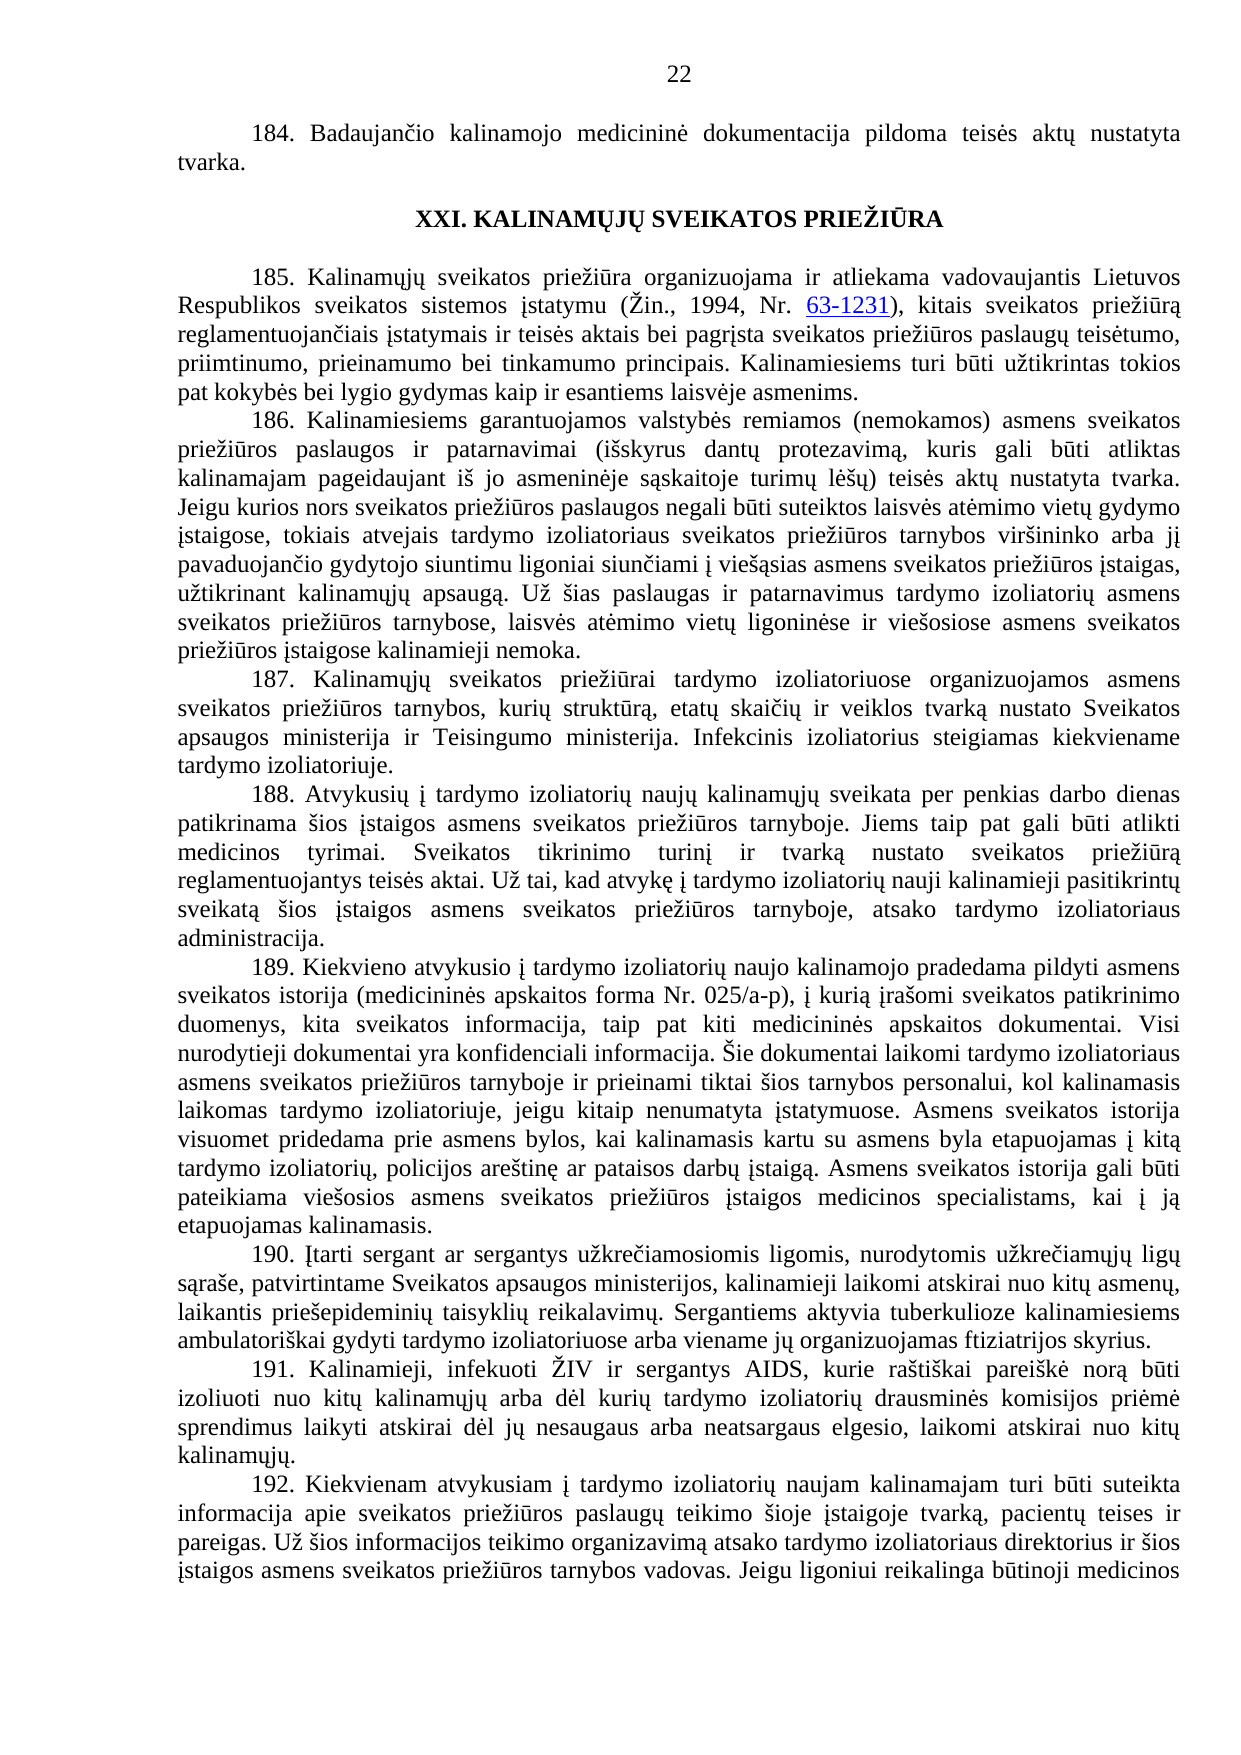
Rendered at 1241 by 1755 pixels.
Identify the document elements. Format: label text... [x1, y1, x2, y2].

text XXI. KALINAMŲJŲ SVEIKATOS PRIEŽIŪRA [177, 204, 1181, 233]
text 190. Įtarti sergant ar sergantys užkrečiamosiomis ligomis, nurodytomis užkrečiamųjų ligų sąraše, patvirtintame Sveikatos apsaugos ministerijos, kalinamieji laikomi atskirai nuo kitų asmenų, laikantis priešepideminių taisyklių reikalavimų. Sergantiems aktyvia tuberkulioze kalinamiesiems ambulatoriškai gydyti tardymo izoliatoriuose arba viename jų organizuojamas ftiziatrijos skyrius. [177, 1239, 1181, 1354]
text 189. Kiekvieno atvykusio į tardymo izoliatorių naujo kalinamojo pradedama pildyti asmens sveikatos istorija (medicininės apskaitos forma Nr. 025/a-p), į kurią įrašomi sveikatos patikrinimo duomenys, kita sveikatos informacija, taip pat kiti medicininės apskaitos dokumentai. Visi nurodytieji dokumentai yra konfidenciali informacija. Šie dokumentai laikomi tardymo izoliatoriaus asmens sveikatos priežiūros tarnyboje ir prieinami tiktai šios tarnybos personalui, kol kalinamasis laikomas tardymo izoliatoriuje, jeigu kitaip nenumatyta įstatymuose. Asmens sveikatos istorija visuomet pridedama prie asmens bylos, kai kalinamasis kartu su asmens byla etapuojamas į kitą tardymo izoliatorių, policijos areštinę ar pataisos darbų įstaigą. Asmens sveikatos istorija gali būti pateikiama viešosios asmens sveikatos priežiūros įstaigos medicinos specialistams, kai į ją etapuojamas kalinamasis. [177, 952, 1181, 1239]
text 187. Kalinamųjų sveikatos priežiūrai tardymo izoliatoriuose organizuojamos asmens sveikatos priežiūros tarnybos, kurių struktūrą, etatų skaičių ir veiklos tvarką nustato Sveikatos apsaugos ministerija ir Teisingumo ministerija. Infekcinis izoliatorius steigiamas kiekviename tardymo izoliatoriuje. [177, 664, 1181, 779]
text 191. Kalinamieji, infekuoti ŽIV ir sergantys AIDS, kurie raštiškai pareiškė norą būti izoliuoti nuo kitų kalinamųjų arba dėl kurių tardymo izoliatorių drausminės komisijos priėmė sprendimus laikyti atskirai dėl jų nesaugaus arba neatsargaus elgesio, laikomi atskirai nuo kitų kalinamųjų. [177, 1354, 1181, 1469]
text 192. Kiekvienam atvykusiam į tardymo izoliatorių naujam kalinamajam turi būti suteikta informacija apie sveikatos priežiūros paslaugų teikimo šioje įstaigoje tvarką, pacientų teises ir pareigas. Už šios informacijos teikimo organizavimą atsako tardymo izoliatoriaus direktorius ir šios įstaigos asmens sveikatos priežiūros tarnybos vadovas. Jeigu ligoniui reikalinga būtinoji medicinos [177, 1469, 1181, 1584]
text 186. Kalinamiesiems garantuojamos valstybės remiamos (nemokamos) asmens sveikatos priežiūros paslaugos ir patarnavimai (išskyrus dantų protezavimą, kuris gali būti atliktas kalinamajam pageidaujant iš jo asmeninėje sąskaitoje turimų lėšų) teisės aktų nustatyta tvarka. Jeigu kurios nors sveikatos priežiūros paslaugos negali būti suteiktos laisvės atėmimo vietų gydymo įstaigose, tokiais atvejais tardymo izoliatoriaus sveikatos priežiūros tarnybos viršininko arba jį pavaduojančio gydytojo siuntimu ligoniai siunčiami į viešąsias asmens sveikatos priežiūros įstaigas, užtikrinant kalinamųjų apsaugą. Už šias paslaugas ir patarnavimus tardymo izoliatorių asmens sveikatos priežiūros tarnybose, laisvės atėmimo vietų ligoninėse ir viešosiose asmens sveikatos priežiūros įstaigose kalinamieji nemoka. [177, 406, 1181, 664]
text 184. Badaujančio kalinamojo medicininė dokumentacija pildoma teisės aktų nustatyta tvarka. [177, 118, 1181, 176]
text 188. Atvykusių į tardymo izoliatorių naujų kalinamųjų sveikata per penkias darbo dienas patikrinama šios įstaigos asmens sveikatos priežiūros tarnyboje. Jiems taip pat gali būti atlikti medicinos tyrimai. Sveikatos tikrinimo turinį ir tvarką nustato sveikatos priežiūrą reglamentuojantys teisės aktai. Už tai, kad atvykę į tardymo izoliatorių nauji kalinamieji pasitikrintų sveikatą šios įstaigos asmens sveikatos priežiūros tarnyboje, atsako tardymo izoliatoriaus administracija. [177, 779, 1181, 952]
text 185. Kalinamųjų sveikatos priežiūra organizuojama ir atliekama vadovaujantis Lietuvos Respublikos sveikatos sistemos įstatymu (Žin., 1994, Nr. 63-1231), kitais sveikatos priežiūrą reglamentuojančiais įstatymais ir teisės aktais bei pagrįsta sveikatos priežiūros paslaugų teisėtumo, priimtinumo, prieinamumo bei tinkamumo principais. Kalinamiesiems turi būti užtikrintas tokios pat kokybės bei lygio gydymas kaip ir esantiems laisvėje asmenims. [177, 262, 1181, 406]
